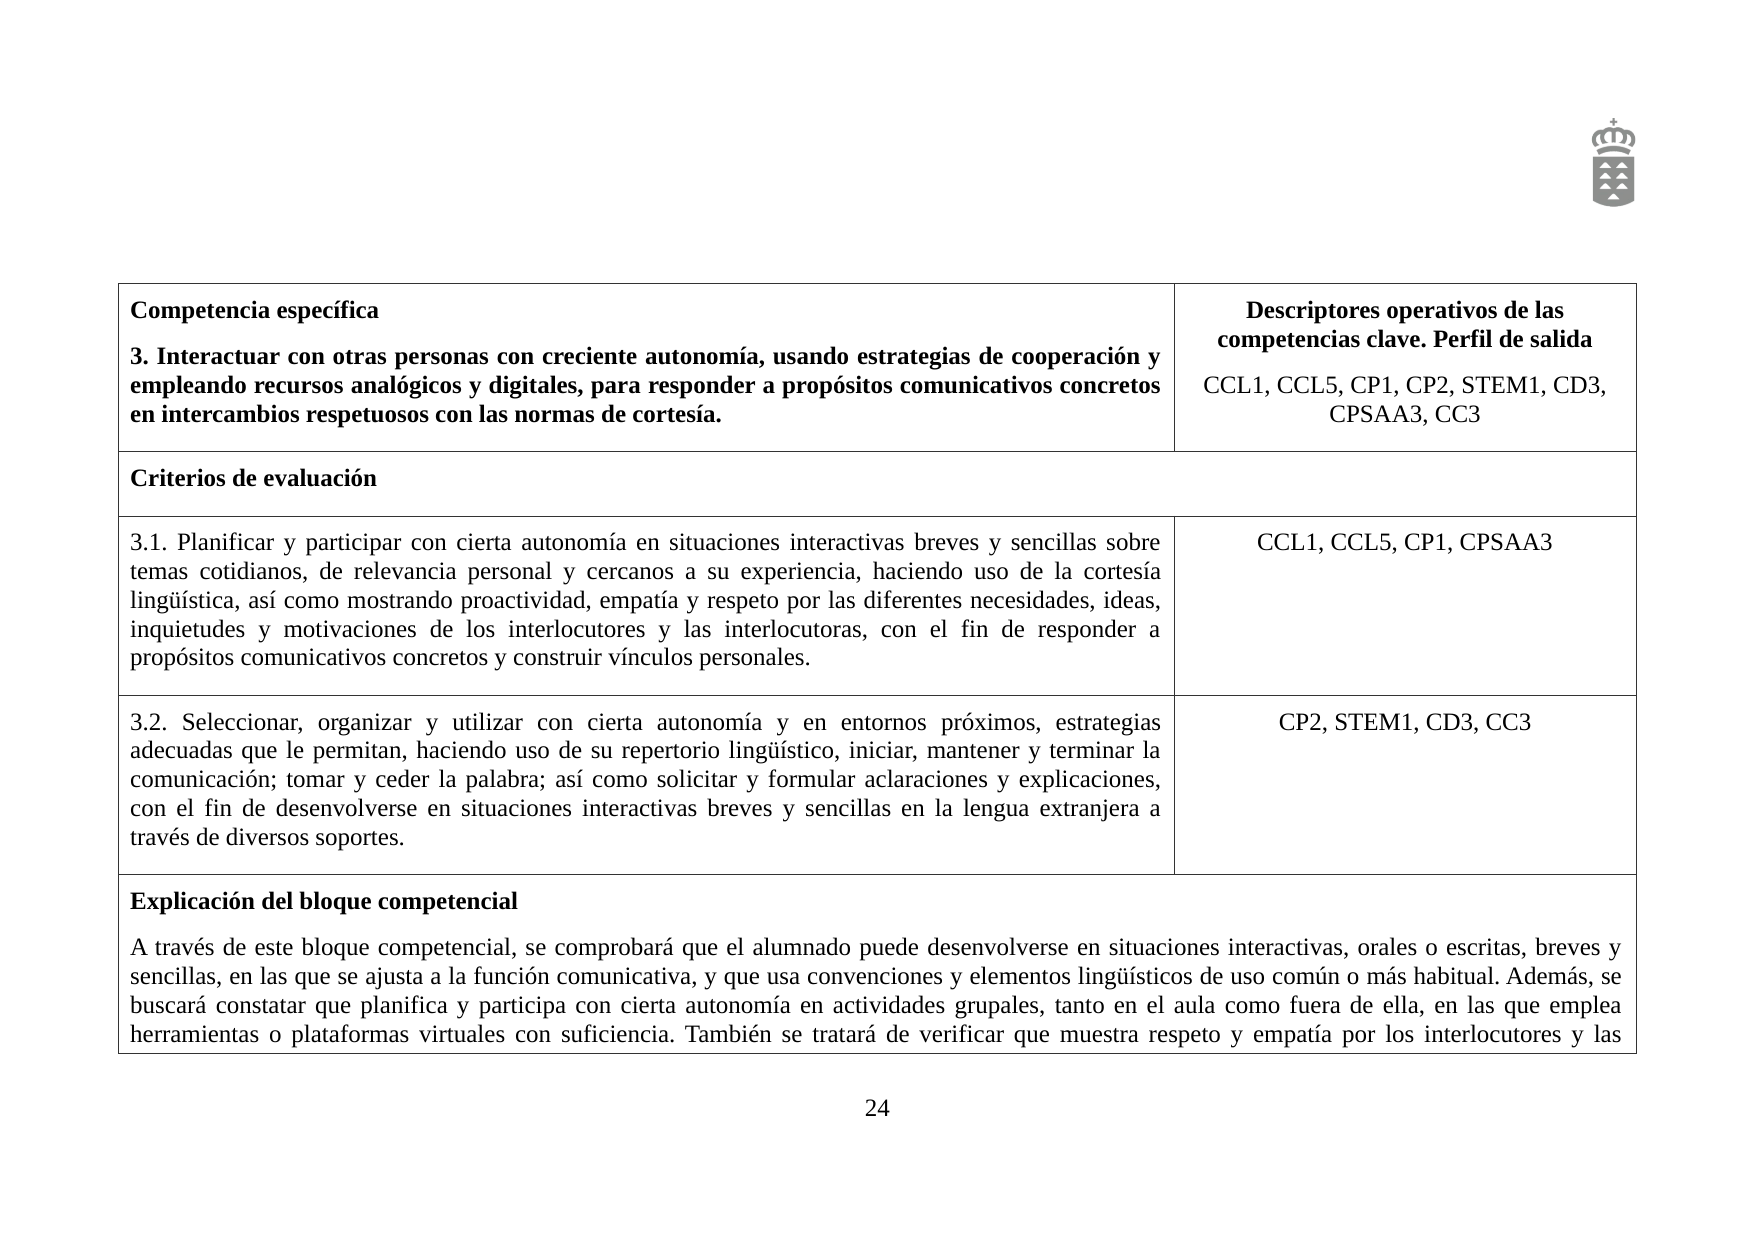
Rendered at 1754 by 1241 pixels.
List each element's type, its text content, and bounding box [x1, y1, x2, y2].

table_cell 3.1. Planificar y participar con cierta autonomía en situaciones interactivas breves y sencillas sobre temas cotidianos, de relevancia personal y cercanos a su experiencia, haciendo uso de la cortesía lingüística, así como mostrando proactividad, empatía y respeto por las diferentes necesidades, ideas, inquietudes y motivaciones de los interlocutores y las interlocutoras, con el fin de responder a propósitos comunicativos concretos y construir vínculos personales. [119, 517, 1174, 695]
table_cell Criterios de evaluación [119, 452, 1636, 516]
picture [1591, 118, 1636, 207]
table_cell CCL1, CCL5, CP1, CPSAA3 [1175, 517, 1636, 695]
table_cell 3.2. Seleccionar, organizar y utilizar con cierta autonomía y en entornos próximos, estrategias adecuadas que le permitan, haciendo uso de su repertorio lingüístico, iniciar, mantener y terminar la comunicación; tomar y ceder la palabra; así como solicitar y formular aclaraciones y explicaciones, con el fin de desenvolverse en situaciones interactivas breves y sencillas en la lengua extranjera a través de diversos soportes. [119, 696, 1174, 874]
table_header Competencia específica 3. Interactuar con otras personas con creciente autonomía, usando estrategias de cooperación y empleando recursos analógicos y digitales, para responder a propósitos comunicativos concretos en intercambios respetuosos con las normas de cortesía. [119, 284, 1174, 451]
table_cell Explicación del bloque competencial A través de este bloque competencial, se comprobará que el alumnado puede desenvolverse en situaciones interactivas, orales o escritas, breves y sencillas, en las que se ajusta a la función comunicativa, y que usa convenciones y elementos lingüísticos de uso común o más habitual. Además, se buscará constatar que planifica y participa con cierta autonomía en actividades grupales, tanto en el aula como fuera de ella, en las que emplea herramientas o plataformas virtuales con suficiencia. También se tratará de verificar que muestra respeto y empatía por los interlocutores y las [119, 875, 1636, 1053]
table_cell CP2, STEM1, CD3, CC3 [1175, 696, 1636, 874]
table_header Descriptores operativos de las competencias clave. Perfil de salida CCL1, CCL5, CP1, CP2, STEM1, CD3, CPSAA3, CC3 [1175, 284, 1636, 451]
